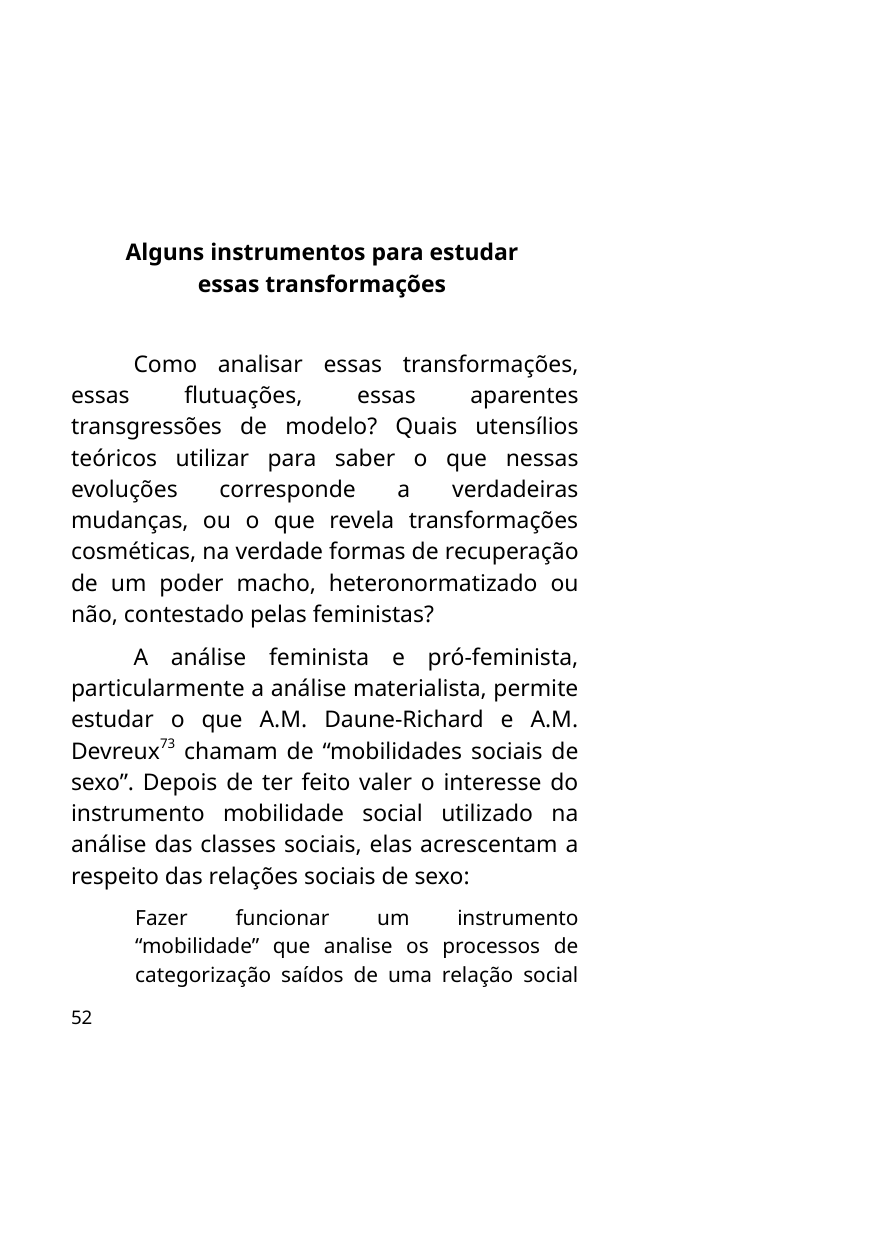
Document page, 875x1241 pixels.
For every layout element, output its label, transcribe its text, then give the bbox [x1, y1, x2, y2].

text A análise feminista e pró-feminista, particularmente a análise materialista, permite estudar o que A.M. Daune-Richard e A.M. Devreux73 chamam de “mobilidades sociais de sexo”. Depois de ter feito valer o interesse do instrumento mobilidade social utilizado na análise das classes sociais, elas acrescentam a respeito das relações sociais de sexo: [71, 641, 579, 891]
text essas transformações [71, 267, 579, 299]
text Fazer funcionar um instrumento “mobilidade” que analise os processos de categorização saídos de uma relação social [135, 903, 579, 988]
text Como analisar essas transformações, essas flutuações, essas aparentes transgressões de modelo? Quais utensílios teóricos utilizar para saber o que nessas evoluções corresponde a verdadeiras mudanças, ou o que revela transformações cosméticas, na verdade formas de recuperação de um poder macho, heteronormatizado ou não, contestado pelas feministas? [71, 348, 579, 629]
text Alguns instrumentos para estudar [71, 236, 579, 267]
